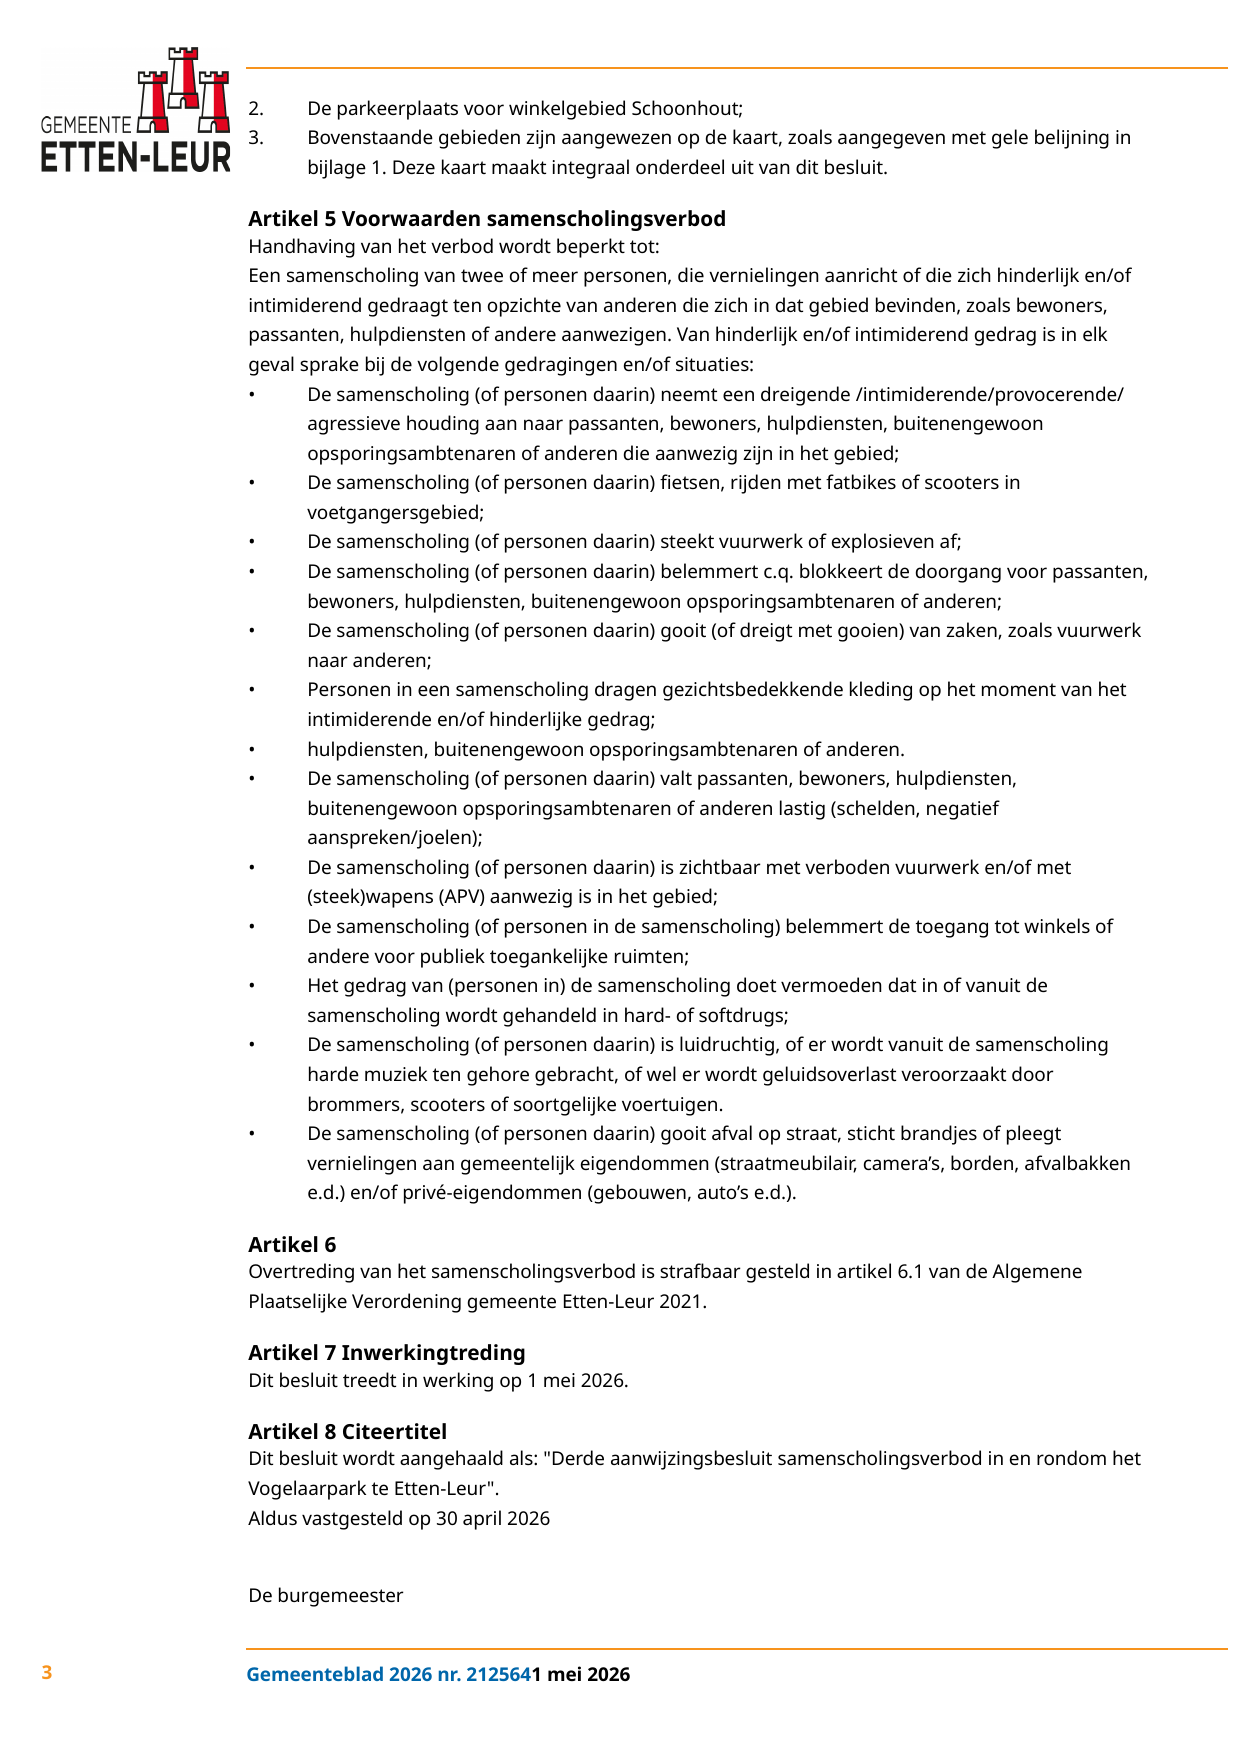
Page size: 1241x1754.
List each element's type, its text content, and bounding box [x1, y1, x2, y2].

text Dit besluit treedt in werking op 1 mei 2026. [248, 1367, 1152, 1392]
picture [41, 47, 231, 172]
list De samenscholing (of personen daarin) gooit (of dreigt met gooien) van zaken, zoals vuurwerk naar anderen; [248, 617, 1152, 673]
list De samenscholing (of personen daarin) steekt vuurwerk of explosieven af; [248, 529, 1152, 554]
text Artikel 5 Voorwaarden samenscholingsverbod [248, 204, 1152, 233]
list Bovenstaande gebieden zijn aangewezen op de kaart, zoals aangegeven met gele belijning in bijlage 1. Deze kaart maakt integraal onderdeel uit van dit besluit. [248, 124, 1152, 180]
text De burgemeester [248, 1582, 1152, 1608]
list Het gedrag van (personen in) de samenscholing doet vermoeden dat in of vanuit de samenscholing wordt gehandeld in hard- of softdrugs; [248, 972, 1152, 1028]
list De samenscholing (of personen daarin) is zichtbaar met verboden vuurwerk en/of met (steek)wapens (APV) aanwezig is in het gebied; [248, 854, 1152, 909]
text Overtreding van het samenscholingsverbod is strafbaar gesteld in artikel 6.1 van de Algemene Plaatselijke Verordening gemeente Etten-Leur 2021. [248, 1258, 1152, 1314]
text Artikel 7 Inwerkingtreding [248, 1338, 1152, 1367]
list De samenscholing (of personen daarin) fietsen, rijden met fatbikes of scooters in voetgangersgebied; [248, 469, 1152, 525]
list hulpdiensten, buitenengewoon opsporingsambtenaren of anderen. [248, 736, 1152, 761]
list De samenscholing (of personen daarin) is luidruchtig, of er wordt vanuit de samenscholing harde muziek ten gehore gebracht, of wel er wordt geluidsoverlast veroorzaakt door brommers, scooters of soortgelijke voertuigen. [248, 1032, 1152, 1116]
list De parkeerplaats voor winkelgebied Schoonhout; [248, 95, 1152, 121]
list De samenscholing (of personen daarin) belemmert c.q. blokkeert de doorgang voor passanten, bewoners, hulpdiensten, buitenengewoon opsporingsambtenaren of anderen; [248, 558, 1152, 613]
list De samenscholing (of personen daarin) neemt een dreigende /intimiderende/provocerende/ agressieve houding aan naar passanten, bewoners, hulpdiensten, buitenengewoon opsporingsambtenaren of anderen die aanwezig zijn in het gebied; [248, 381, 1152, 466]
text Handhaving van het verbod wordt beperkt tot: [248, 233, 1152, 258]
text Aldus vastgesteld op 30 april 2026 [248, 1505, 1152, 1531]
list Personen in een samenscholing dragen gezichtsbedekkende kleding op het moment van het intimiderende en/of hinderlijke gedrag; [248, 677, 1152, 732]
list De samenscholing (of personen in de samenscholing) belemmert de toegang tot winkels of andere voor publiek toegankelijke ruimten; [248, 913, 1152, 968]
text Artikel 6 [248, 1230, 1152, 1258]
list De samenscholing (of personen daarin) gooit afval op straat, sticht brandjes of pleegt vernielingen aan gemeentelijk eigendommen (straatmeubilair, camera’s, borden, afvalbakken e.d.) en/of privé-eigendommen (gebouwen, auto’s e.d.). [248, 1120, 1152, 1205]
list De samenscholing (of personen daarin) valt passanten, bewoners, hulpdiensten, buitenengewoon opsporingsambtenaren of anderen lastig (schelden, negatief aanspreken/joelen); [248, 765, 1152, 850]
text Dit besluit wordt aangehaald als: "Derde aanwijzingsbesluit samenscholingsverbod in en rondom het Vogelaarpark te Etten-Leur". [248, 1446, 1152, 1501]
text Een samenscholing van twee of meer personen, die vernielingen aanricht of die zich hinderlijk en/of intimiderend gedraagt ten opzichte van anderen die zich in dat gebied bevinden, zoals bewoners, passanten, hulpdiensten of andere aanwezigen. Van hinderlijk en/of intimiderend gedrag is in elk geval sprake bij de volgende gedragingen en/of situaties: [248, 262, 1152, 377]
text Artikel 8 Citeertitel [248, 1417, 1152, 1446]
